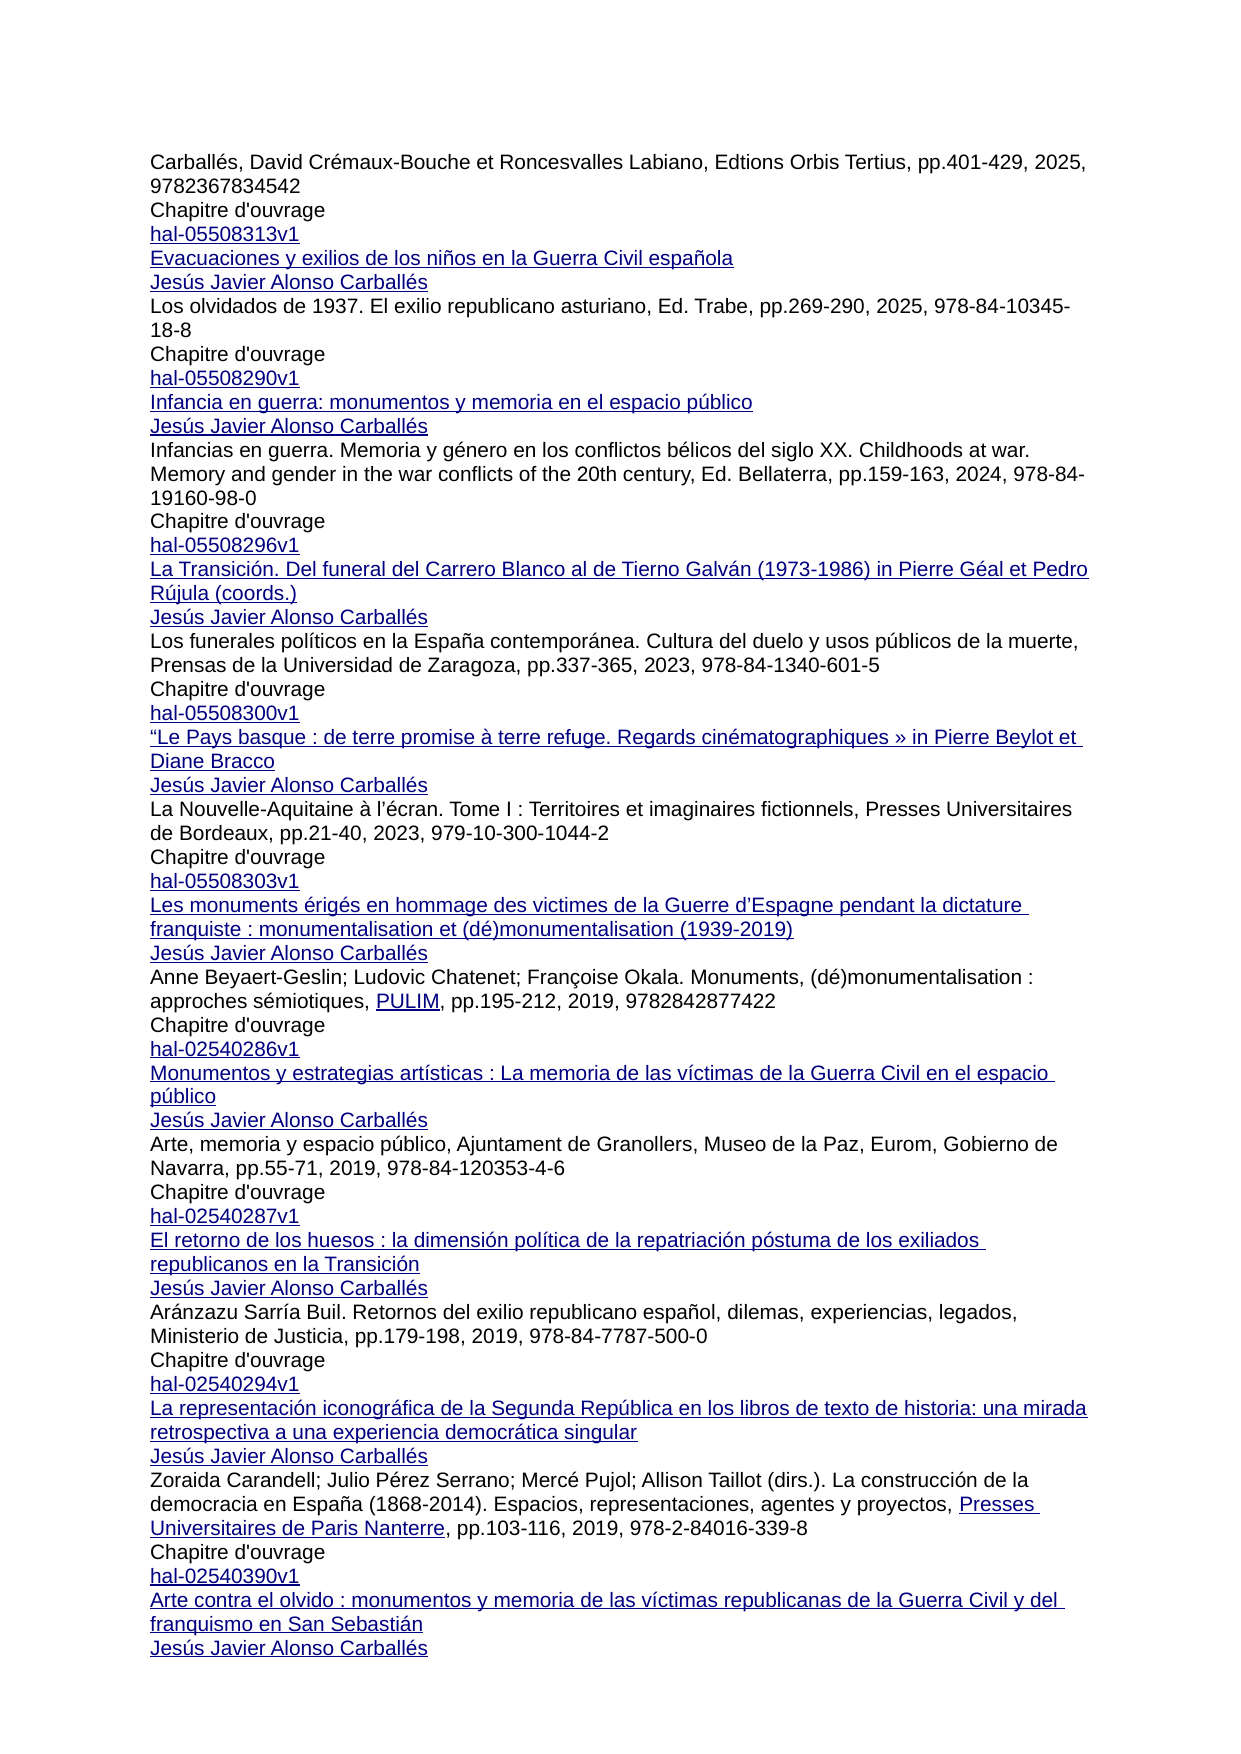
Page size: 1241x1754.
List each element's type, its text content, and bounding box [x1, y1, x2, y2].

table_cell La Transición. Del funeral del Carrero Blanco al de Tierno Galván (1973-1986) in Pierre Géal et Pedro Rújula (coords.) Jesús Javier Alonso Carballés Los funerales políticos en la España contemporánea. Cultura del duelo y usos públicos de la muerte, Prensas de la Universidad de Zaragoza, pp.337-365, 2023, 978-84-1340-601-5 Chapitre d'ouvrage hal-05508300v1 [150, 557, 1090, 725]
table_cell Monumentos y estrategias artísticas : La memoria de las víctimas de la Guerra Civil en el espacio público Jesús Javier Alonso Carballés Arte, memoria y espacio público, Ajuntament de Granollers, Museo de la Paz, Eurom, Gobierno de Navarra, pp.55-71, 2019, 978-84-120353-4-6 Chapitre d'ouvrage hal-02540287v1 [150, 1060, 1090, 1228]
table_cell La representación iconográfica de la Segunda República en los libros de texto de historia: una mirada retrospectiva a una experiencia democrática singular Jesús Javier Alonso Carballés Zoraida Carandell; Julio Pérez Serrano; Mercé Pujol; Allison Taillot (dirs.). La construcción de la democracia en España (1868-2014). Espacios, representaciones, agentes y proyectos, Presses Universitaires de Paris Nanterre, pp.103-116, 2019, 978-2-84016-339-8 Chapitre d'ouvrage hal-02540390v1 [150, 1396, 1090, 1587]
table_cell El retorno de los huesos : la dimensión política de la repatriación póstuma de los exiliados republicanos en la Transición Jesús Javier Alonso Carballés Aránzazu Sarría Buil. Retornos del exilio republicano español, dilemas, experiencias, legados, Ministerio de Justicia, pp.179-198, 2019, 978-84-7787-500-0 Chapitre d'ouvrage hal-02540294v1 [150, 1228, 1090, 1396]
table_cell “Le Pays basque : de terre promise à terre refuge. Regards cinématographiques » in Pierre Beylot et Diane Bracco Jesús Javier Alonso Carballés La Nouvelle-Aquitaine à l’écran. Tome I : Territoires et imaginaires fictionnels, Presses Universitaires de Bordeaux, pp.21-40, 2023, 979-10-300-1044-2 Chapitre d'ouvrage hal-05508303v1 [150, 725, 1090, 893]
table_cell Arte contra el olvido : monumentos y memoria de las víctimas republicanas de la Guerra Civil y del franquismo en San Sebastián Jesús Javier Alonso Carballés [150, 1588, 1090, 1659]
table_cell Evacuaciones y exilios de los niños en la Guerra Civil española Jesús Javier Alonso Carballés Los olvidados de 1937. El exilio republicano asturiano, Ed. Trabe, pp.269-290, 2025, 978-84-10345-18-8 Chapitre d'ouvrage hal-05508290v1 [150, 246, 1090, 389]
table_cell Carballés, David Crémaux-Bouche et Roncesvalles Labiano, Edtions Orbis Tertius, pp.401-429, 2025, 9782367834542 Chapitre d'ouvrage hal-05508313v1 [150, 150, 1090, 246]
table_cell Infancia en guerra: monumentos y memoria en el espacio público Jesús Javier Alonso Carballés Infancias en guerra. Memoria y género en los conflictos bélicos del siglo XX. Childhoods at war. Memory and gender in the war conflicts of the 20th century, Ed. Bellaterra, pp.159-163, 2024, 978-84-19160-98-0 Chapitre d'ouvrage hal-05508296v1 [150, 390, 1090, 557]
table_cell Les monuments érigés en hommage des victimes de la Guerre d’Espagne pendant la dictature franquiste : monumentalisation et (dé)monumentalisation (1939-2019) Jesús Javier Alonso Carballés Anne Beyaert-Geslin; Ludovic Chatenet; Françoise Okala. Monuments, (dé)monumentalisation : approches sémiotiques, PULIM, pp.195-212, 2019, 9782842877422 Chapitre d'ouvrage hal-02540286v1 [150, 893, 1090, 1060]
